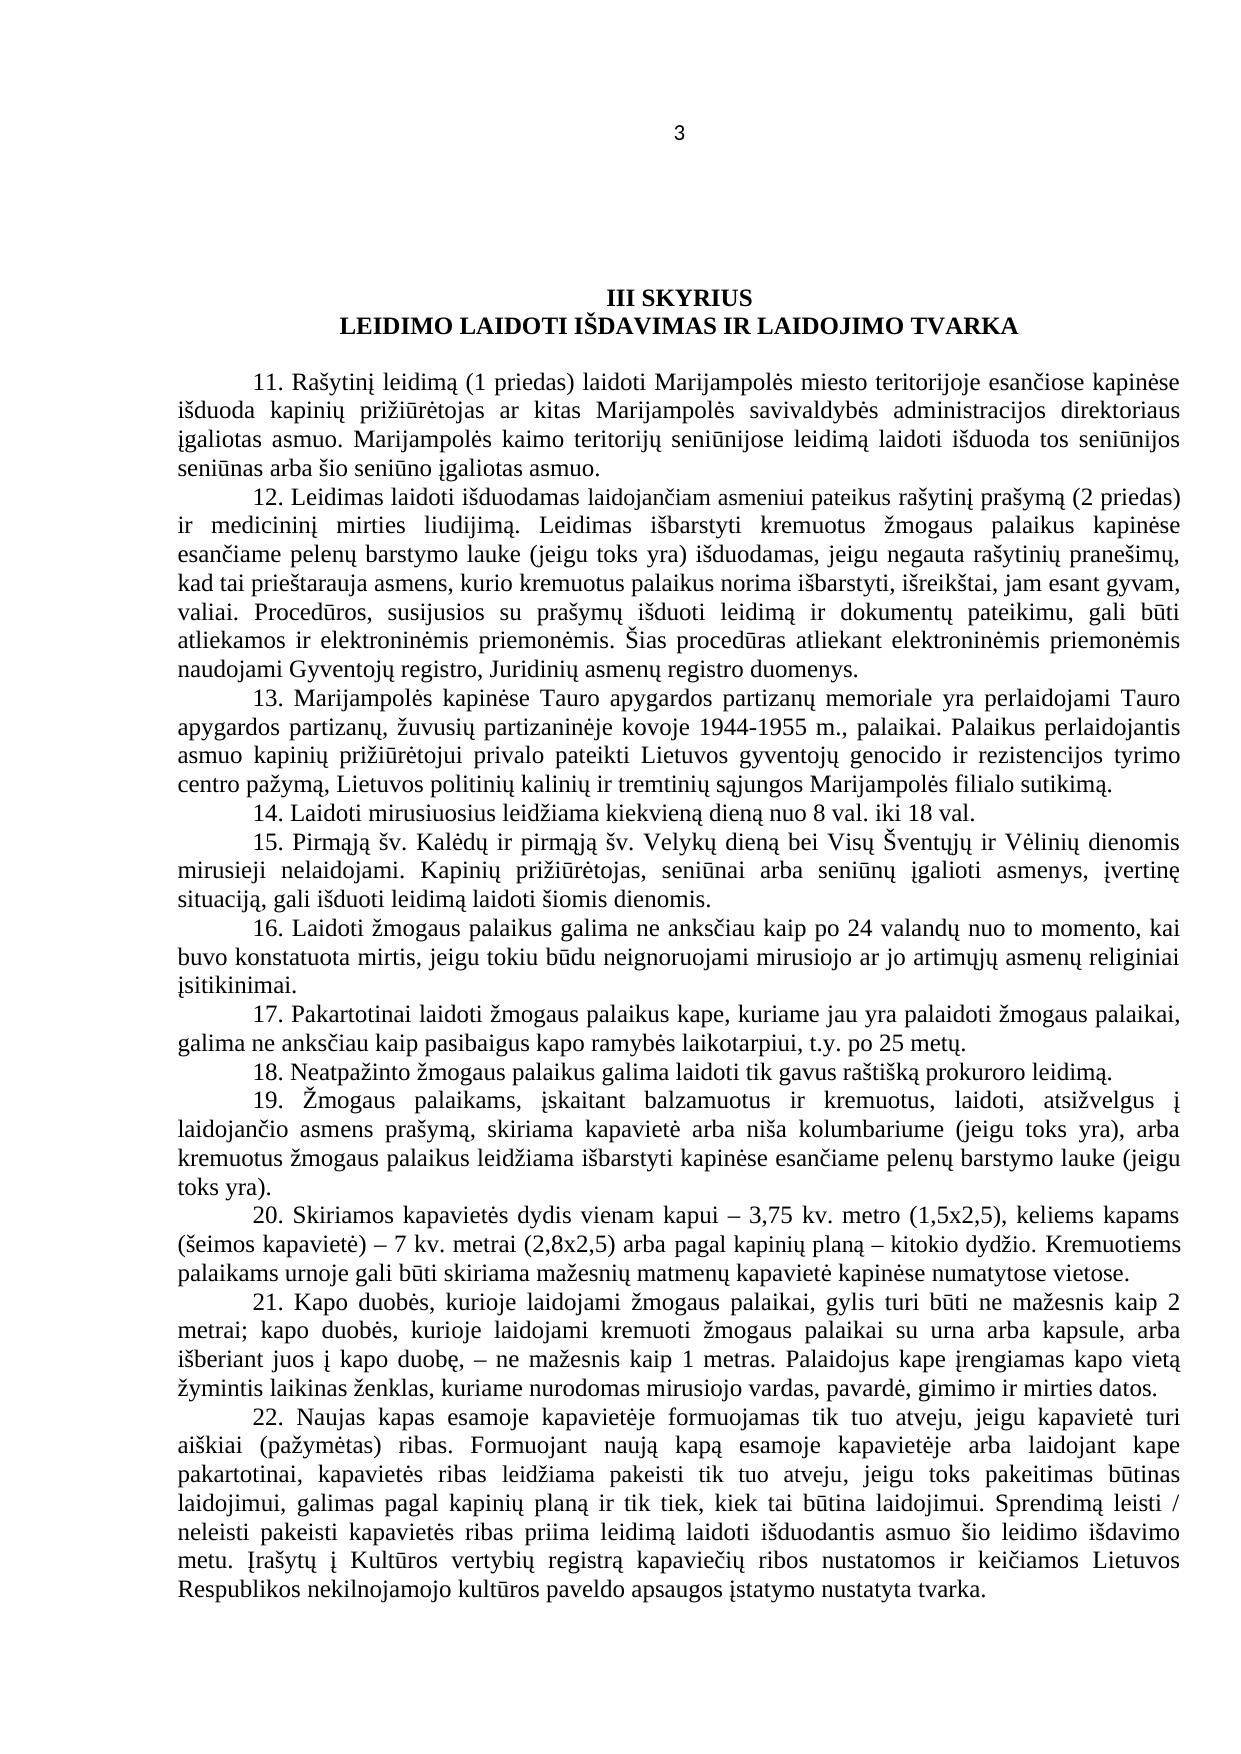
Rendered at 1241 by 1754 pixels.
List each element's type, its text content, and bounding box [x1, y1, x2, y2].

text 20. Skiriamos kapavietės dydis vienam kapui – 3,75 kv. metro (1,5x2,5), keliems kapams (šeimos kapavietė) – 7 kv. metrai (2,8x2,5) arba pagal kapinių planą – kitokio dydžio. Kremuotiems palaikams urnoje gali būti skiriama mažesnių matmenų kapavietė kapinėse numatytose vietose. [177, 1200, 1181, 1287]
text 14. Laidoti mirusiuosius leidžiama kiekvieną dieną nuo 8 val. iki 18 val. [177, 798, 1181, 827]
text 22. Naujas kapas esamoje kapavietėje formuojamas tik tuo atveju, jeigu kapavietė turi aiškiai (pažymėtas) ribas. Formuojant naują kapą esamoje kapavietėje arba laidojant kape pakartotinai, kapavietės ribas leidžiama pakeisti tik tuo atveju, jeigu toks pakeitimas būtinas laidojimui, galimas pagal kapinių planą ir tik tiek, kiek tai būtina laidojimui. Sprendimą leisti / neleisti pakeisti kapavietės ribas priima leidimą laidoti išduodantis asmuo šio leidimo išdavimo metu. Įrašytų į Kultūros vertybių registrą kapaviečių ribos nustatomos ir keičiamos Lietuvos Respublikos nekilnojamojo kultūros paveldo apsaugos įstatymo nustatyta tvarka. [177, 1402, 1181, 1603]
text 19. Žmogaus palaikams, įskaitant balzamuotus ir kremuotus, laidoti, atsižvelgus į laidojančio asmens prašymą, skiriama kapavietė arba niša kolumbariume (jeigu toks yra), arba kremuotus žmogaus palaikus leidžiama išbarstyti kapinėse esančiame pelenų barstymo lauke (jeigu toks yra). [177, 1085, 1181, 1200]
text 17. Pakartotinai laidoti žmogaus palaikus kape, kuriame jau yra palaidoti žmogaus palaikai, galima ne anksčiau kaip pasibaigus kapo ramybės laikotarpiui, t.y. po 25 metų. [177, 999, 1181, 1057]
text 18. Neatpažinto žmogaus palaikus galima laidoti tik gavus raštišką prokuroro leidimą. [177, 1057, 1181, 1085]
text 16. Laidoti žmogaus palaikus galima ne anksčiau kaip po 24 valandų nuo to momento, kai buvo konstatuota mirtis, jeigu tokiu būdu neignoruojami mirusiojo ar jo artimųjų asmenų religiniai įsitikinimai. [177, 913, 1181, 999]
text 11. Rašytinį leidimą (1 priedas) laidoti Marijampolės miesto teritorijoje esančiose kapinėse išduoda kapinių prižiūrėtojas ar kitas Marijampolės savivaldybės administracijos direktoriaus įgaliotas asmuo. Marijampolės kaimo teritorijų seniūnijose leidimą laidoti išduoda tos seniūnijos seniūnas arba šio seniūno įgaliotas asmuo. [177, 367, 1181, 482]
text 12. Leidimas laidoti išduodamas laidojančiam asmeniui pateikus rašytinį prašymą (2 priedas) ir medicininį mirties liudijimą. Leidimas išbarstyti kremuotus žmogaus palaikus kapinėse esančiame pelenų barstymo lauke (jeigu toks yra) išduodamas, jeigu negauta rašytinių pranešimų, kad tai prieštarauja asmens, kurio kremuotus palaikus norima išbarstyti, išreikštai, jam esant gyvam, valiai. Procedūros, susijusios su prašymų išduoti leidimą ir dokumentų pateikimu, gali būti atliekamos ir elektroninėmis priemonėmis. Šias procedūras atliekant elektroninėmis priemonėmis naudojami Gyventojų registro, Juridinių asmenų registro duomenys. [177, 482, 1181, 683]
text 13. Marijampolės kapinėse Tauro apygardos partizanų memoriale yra perlaidojami Tauro apygardos partizanų, žuvusių partizaninėje kovoje 1944-1955 m., palaikai. Palaikus perlaidojantis asmuo kapinių prižiūrėtojui privalo pateikti Lietuvos gyventojų genocido ir rezistencijos tyrimo centro pažymą, Lietuvos politinių kalinių ir tremtinių sąjungos Marijampolės filialo sutikimą. [177, 683, 1181, 798]
text 21. Kapo duobės, kurioje laidojami žmogaus palaikai, gylis turi būti ne mažesnis kaip 2 metrai; kapo duobės, kurioje laidojami kremuoti žmogaus palaikai su urna arba kapsule, arba išberiant juos į kapo duobę, – ne mažesnis kaip 1 metras. Palaidojus kape įrengiamas kapo vietą žymintis laikinas ženklas, kuriame nurodomas mirusiojo vardas, pavardė, gimimo ir mirties datos. [177, 1287, 1181, 1402]
text 15. Pirmąją šv. Kalėdų ir pirmąją šv. Velykų dieną bei Visų Šventųjų ir Vėlinių dienomis mirusieji nelaidojami. Kapinių prižiūrėtojas, seniūnai arba seniūnų įgalioti asmenys, įvertinę situaciją, gali išduoti leidimą laidoti šiomis dienomis. [177, 827, 1181, 913]
text III SKYRIUS [177, 283, 1181, 311]
text LEIDIMO LAIDOTI IŠDAVIMAS IR LAIDOJIMO TVARKA [177, 311, 1181, 340]
